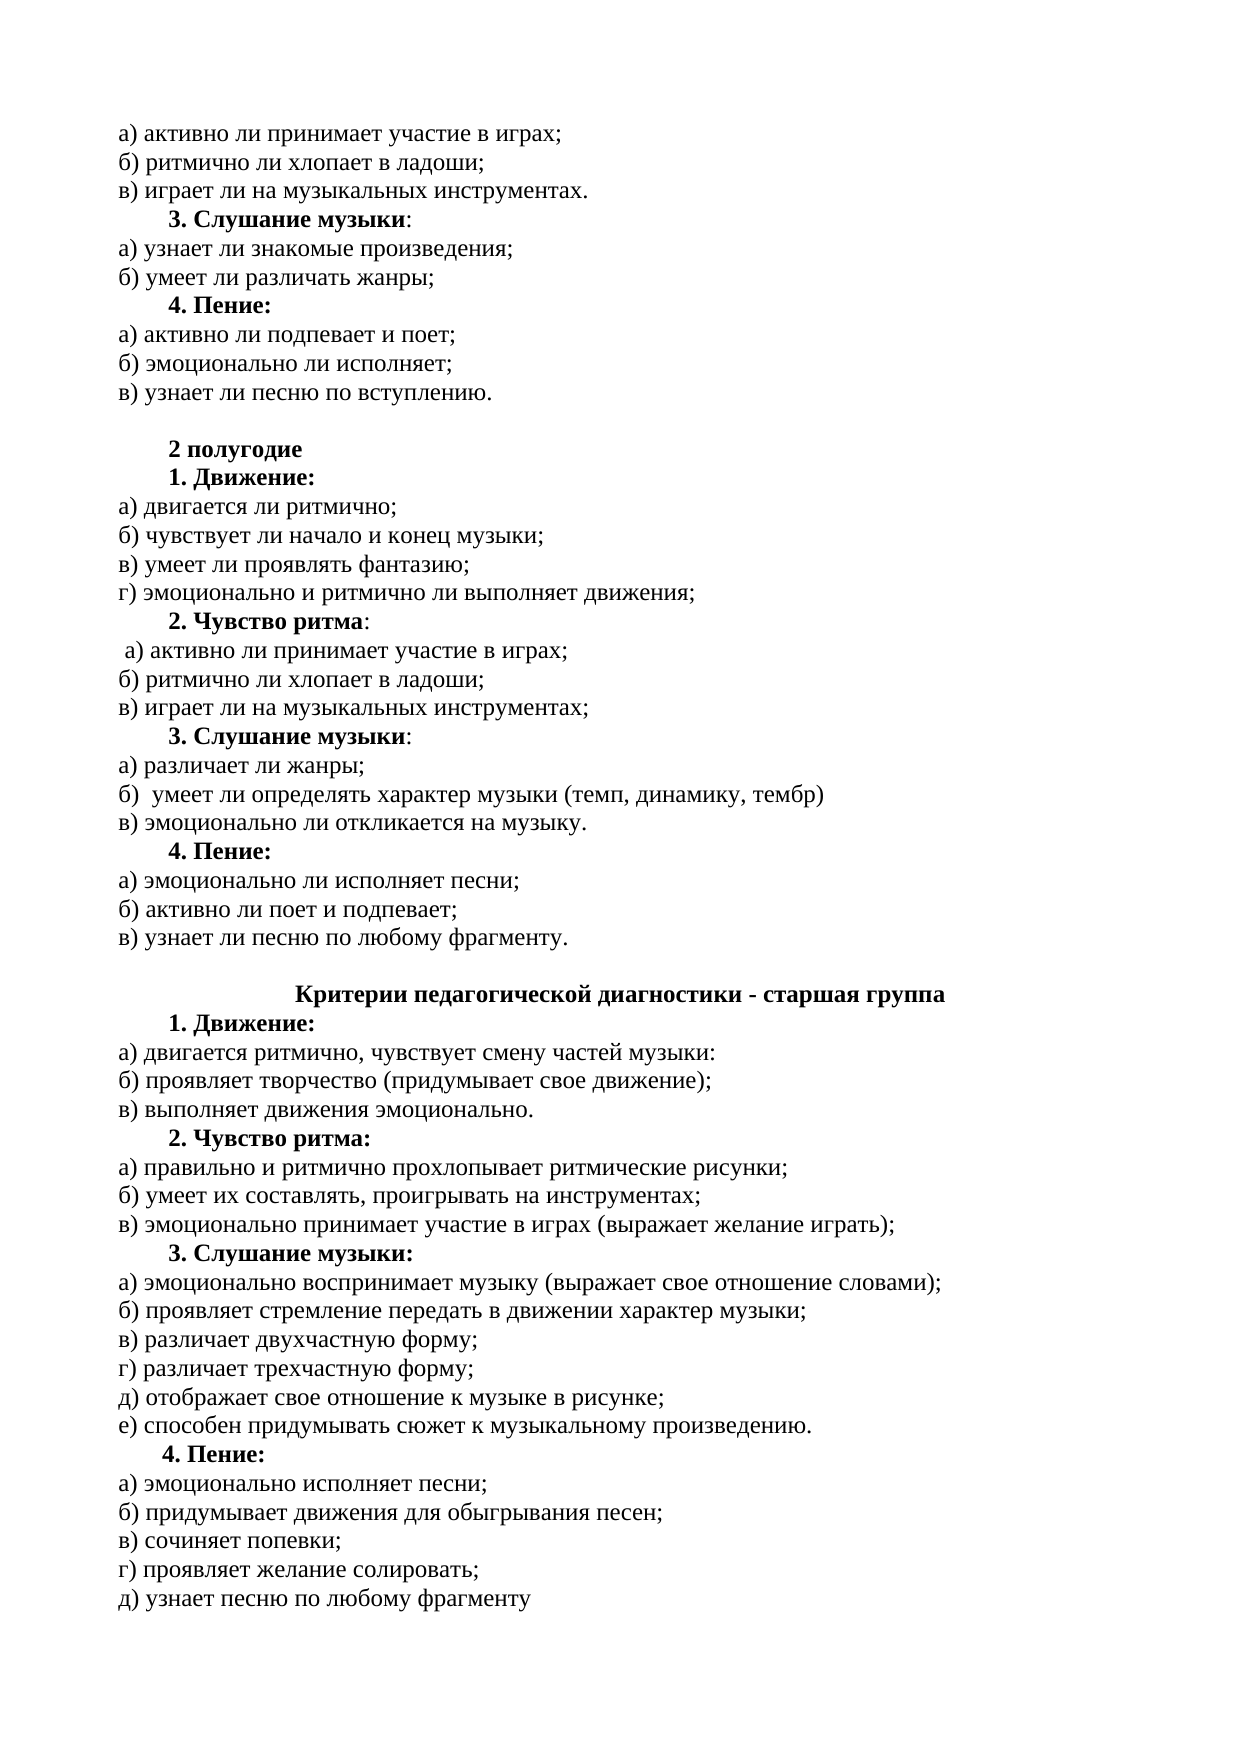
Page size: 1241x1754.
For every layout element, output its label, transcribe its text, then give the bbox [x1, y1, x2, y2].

text 4. Пение: [118, 1439, 1122, 1468]
text 3. Слушание музыки: [118, 721, 1122, 750]
text а) активно ли подпевает и поет; [118, 319, 1122, 348]
text б) проявляет стремление передать в движении характер музыки; [118, 1295, 1122, 1324]
text а) эмоционально воспринимает музыку (выражает свое отношение словами); [118, 1267, 1122, 1295]
text б) умеет ли различать жанры; [118, 262, 1122, 291]
text в) эмоционально ли откликается на музыку. [118, 807, 1122, 836]
text 2 полугодие [118, 434, 1122, 462]
text б) эмоционально ли исполняет; [118, 348, 1122, 377]
text е) способен придумывать сюжет к музыкальному произведению. [118, 1410, 1122, 1439]
text а) двигается ли ритмично; [118, 491, 1122, 520]
text 4. Пение: [118, 291, 1122, 319]
text б) проявляет творчество (придумывает свое движение); [118, 1065, 1122, 1094]
text б) чувствует ли начало и конец музыки; [118, 520, 1122, 549]
text 3. Слушание музыки: [118, 204, 1122, 233]
text в) различает двухчастную форму; [118, 1324, 1122, 1353]
text а) узнает ли знакомые произведения; [118, 233, 1122, 262]
text 4. Пение: [118, 836, 1122, 865]
text а) активно ли принимает участие в играх; [118, 635, 1122, 664]
text 2. Чувство ритма: [118, 1123, 1122, 1152]
text в) выполняет движения эмоционально. [118, 1094, 1122, 1123]
text б) ритмично ли хлопает в ладоши; [118, 147, 1122, 176]
text а) различает ли жанры; [118, 750, 1122, 779]
text г) различает трехчастную форму; [118, 1353, 1122, 1382]
text а) активно ли принимает участие в играх; [118, 118, 1122, 147]
text Критерии педагогической диагностики - старшая группа [118, 979, 1122, 1008]
text в) сочиняет попевки; [118, 1525, 1122, 1554]
text а) двигается ритмично, чувствует смену частей музыки: [118, 1037, 1122, 1065]
text 2. Чувство ритма: [118, 606, 1122, 635]
text в) узнает ли песню по вступлению. [118, 377, 1122, 406]
text 1. Движение: [118, 1008, 1122, 1037]
text в) узнает ли песню по любому фрагменту. [118, 922, 1122, 951]
text в) играет ли на музыкальных инструментах; [118, 692, 1122, 721]
text а) эмоционально ли исполняет песни; [118, 865, 1122, 894]
text б) умеет их составлять, проигрывать на инструментах; [118, 1180, 1122, 1209]
text 3. Слушание музыки: [118, 1238, 1122, 1267]
text в) умеет ли проявлять фантазию; [118, 549, 1122, 577]
text б) умеет ли определять характер музыки (темп, динамику, тембр) [118, 779, 1122, 807]
text б) ритмично ли хлопает в ладоши; [118, 664, 1122, 692]
text в) играет ли на музыкальных инструментах. [118, 176, 1122, 204]
text в) эмоционально принимает участие в играх (выражает желание играть); [118, 1209, 1122, 1238]
text г) проявляет желание солировать; [118, 1554, 1122, 1583]
text г) эмоционально и ритмично ли выполняет движения; [118, 577, 1122, 606]
text д) узнает песню по любому фрагменту [118, 1583, 1122, 1612]
text б) активно ли поет и подпевает; [118, 894, 1122, 922]
text д) отображает свое отношение к музыке в рисунке; [118, 1382, 1122, 1410]
text а) правильно и ритмично прохлопывает ритмические рисунки; [118, 1152, 1122, 1180]
text а) эмоционально исполняет песни; [118, 1468, 1122, 1497]
text б) придумывает движения для обыгрывания песен; [118, 1497, 1122, 1525]
text 1. Движение: [118, 462, 1122, 491]
